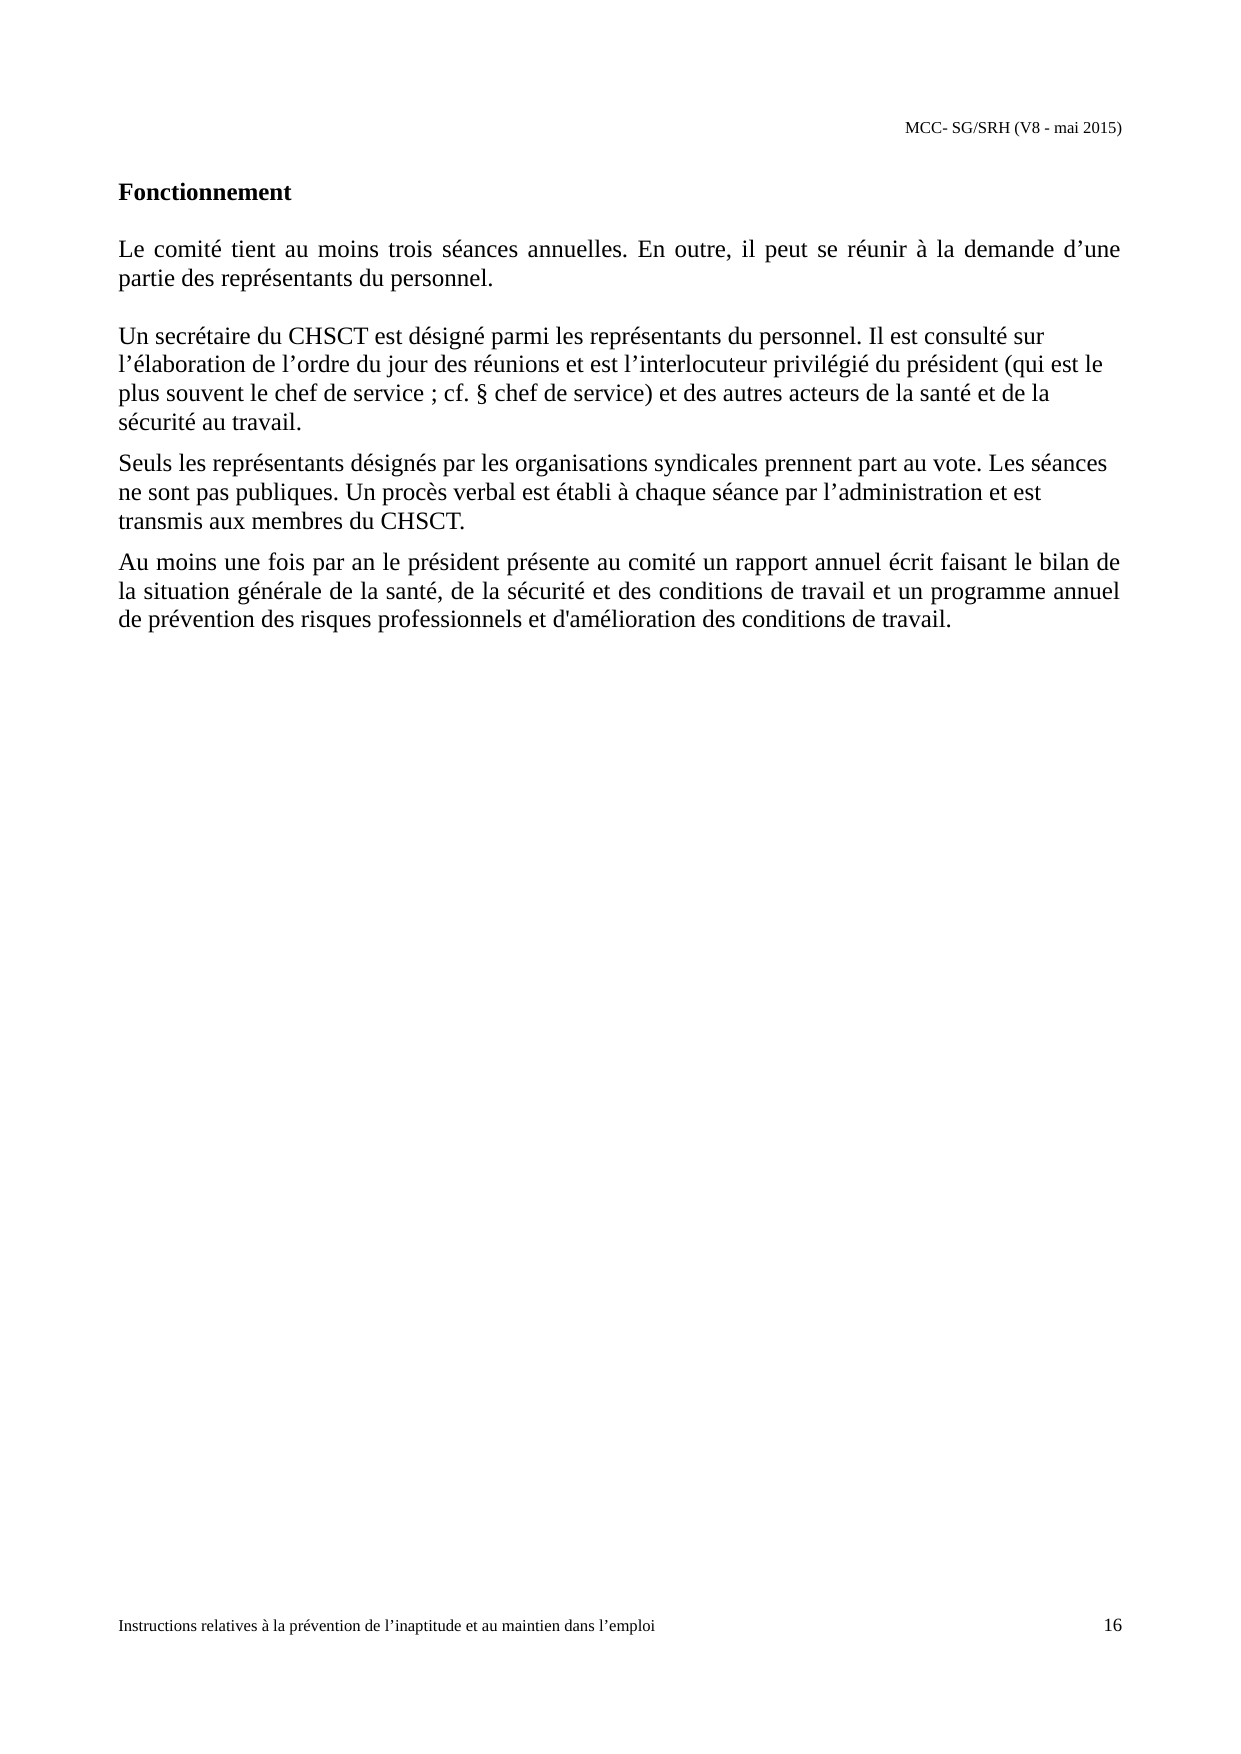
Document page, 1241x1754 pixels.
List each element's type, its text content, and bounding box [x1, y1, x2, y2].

list Au moins une fois par an le président présente au comité un rapport annuel écrit faisant le bilan de la situation générale de la santé, de la sécurité et des conditions de travail et un programme annuel de prévention des risques professionnels et d'amélioration des conditions de travail. [118, 547, 1122, 633]
text Le comité tient au moins trois séances annuelles. En outre, il peut se réunir à la demande d’une partie des représentants du personnel. [118, 234, 1122, 292]
text Un secrétaire du CHSCT est désigné parmi les représentants du personnel. Il est consulté sur l’élaboration de l’ordre du jour des réunions et est l’interlocuteur privilégié du président (qui est le plus souvent le chef de service ; cf. § chef de service) et des autres acteurs de la santé et de la sécurité au travail. [118, 321, 1122, 436]
text Seuls les représentants désignés par les organisations syndicales prennent part au vote. Les séances ne sont pas publiques. Un procès verbal est établi à chaque séance par l’administration et est transmis aux membres du CHSCT. [118, 448, 1122, 534]
text Fonctionnement [118, 177, 1122, 206]
